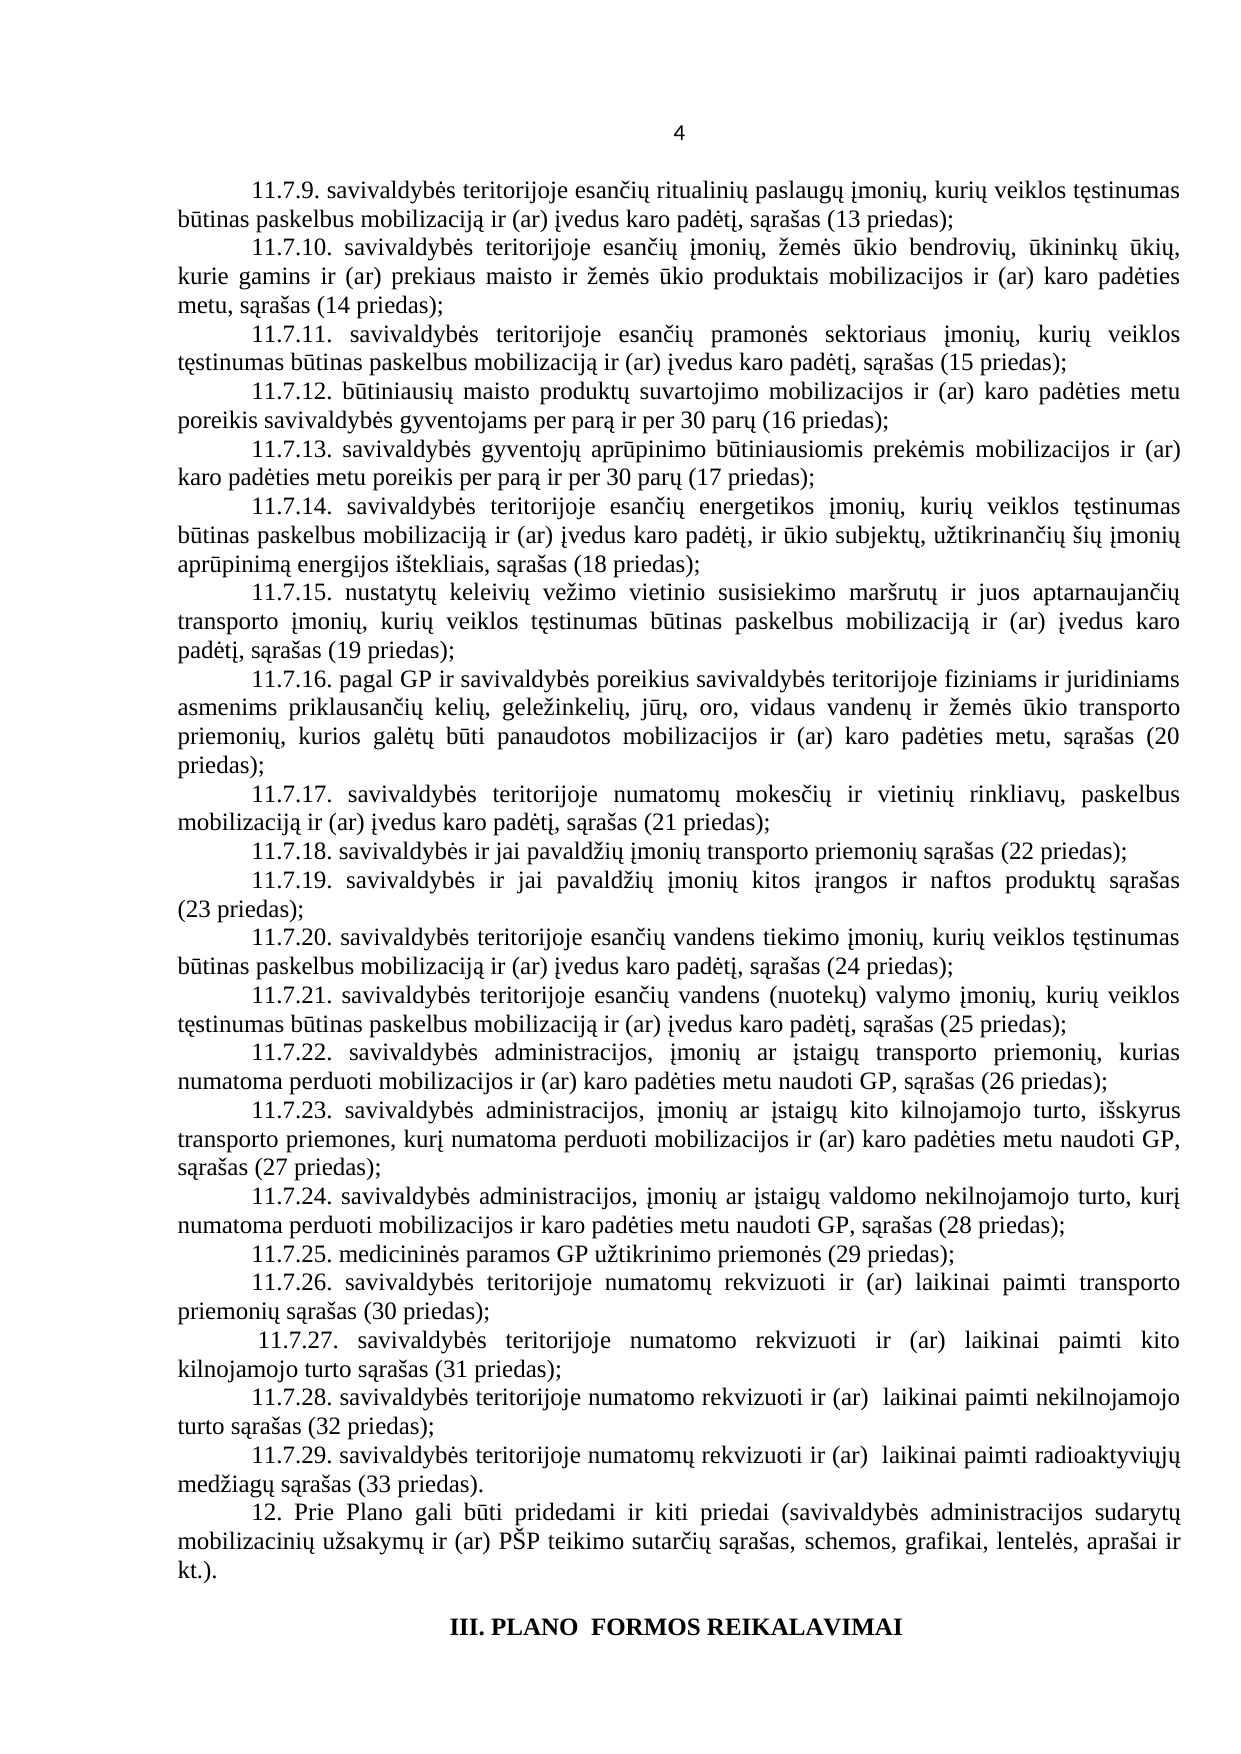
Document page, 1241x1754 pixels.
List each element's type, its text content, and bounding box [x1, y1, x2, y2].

text 11.7.9. savivaldybės teritorijoje esančių ritualinių paslaugų įmonių, kurių veiklos tęstinumas būtinas paskelbus mobilizaciją ir (ar) įvedus karo padėtį, sąrašas (13 priedas); [177, 175, 1181, 232]
text 11.7.14. savivaldybės teritorijoje esančių energetikos įmonių, kurių veiklos tęstinumas būtinas paskelbus mobilizaciją ir (ar) įvedus karo padėtį, ir ūkio subjektų, užtikrinančių šių įmonių aprūpinimą energijos ištekliais, sąrašas (18 priedas); [177, 491, 1181, 577]
text 11.7.18. savivaldybės ir jai pavaldžių įmonių transporto priemonių sąrašas (22 priedas); [177, 836, 1181, 865]
text 11.7.28. savivaldybės teritorijoje numatomo rekvizuoti ir (ar) laikinai paimti nekilnojamojo turto sąrašas (32 priedas); [177, 1382, 1181, 1440]
text 11.7.11. savivaldybės teritorijoje esančių pramonės sektoriaus įmonių, kurių veiklos tęstinumas būtinas paskelbus mobilizaciją ir (ar) įvedus karo padėtį, sąrašas (15 priedas); [177, 319, 1181, 376]
text 11.7.13. savivaldybės gyventojų aprūpinimo būtiniausiomis prekėmis mobilizacijos ir (ar) karo padėties metu poreikis per parą ir per 30 parų (17 priedas); [177, 434, 1181, 491]
text 11.7.16. pagal GP ir savivaldybės poreikius savivaldybės teritorijoje fiziniams ir juridiniams asmenims priklausančių kelių, geležinkelių, jūrų, oro, vidaus vandenų ir žemės ūkio transporto priemonių, kurios galėtų būti panaudotos mobilizacijos ir (ar) karo padėties metu, sąrašas (20 priedas); [177, 664, 1181, 779]
text 11.7.22. savivaldybės administracijos, įmonių ar įstaigų transporto priemonių, kurias numatoma perduoti mobilizacijos ir (ar) karo padėties metu naudoti GP, sąrašas (26 priedas); [177, 1037, 1181, 1095]
text 11.7.25. medicininės paramos GP užtikrinimo priemonės (29 priedas); [251, 1239, 1181, 1267]
text III. PLANO FORMOS REIKALAVIMAI [177, 1612, 1181, 1641]
text 11.7.21. savivaldybės teritorijoje esančių vandens (nuotekų) valymo įmonių, kurių veiklos tęstinumas būtinas paskelbus mobilizaciją ir (ar) įvedus karo padėtį, sąrašas (25 priedas); [177, 980, 1181, 1037]
text 11.7.27. savivaldybės teritorijoje numatomo rekvizuoti ir (ar) laikinai paimti kito kilnojamojo turto sąrašas (31 priedas); [177, 1325, 1181, 1382]
text 11.7.17. savivaldybės teritorijoje numatomų mokesčių ir vietinių rinkliavų, paskelbus mobilizaciją ir (ar) įvedus karo padėtį, sąrašas (21 priedas); [177, 779, 1181, 836]
text 11.7.12. būtiniausių maisto produktų suvartojimo mobilizacijos ir (ar) karo padėties metu poreikis savivaldybės gyventojams per parą ir per 30 parų (16 priedas); [177, 376, 1181, 434]
text 12. Prie Plano gali būti pridedami ir kiti priedai (savivaldybės administracijos sudarytų mobilizacinių užsakymų ir (ar) PŠP teikimo sutarčių sąrašas, schemos, grafikai, lentelės, aprašai ir kt.). [177, 1497, 1181, 1584]
text 11.7.15. nustatytų keleivių vežimo vietinio susisiekimo maršrutų ir juos aptarnaujančių transporto įmonių, kurių veiklos tęstinumas būtinas paskelbus mobilizaciją ir (ar) įvedus karo padėtį, sąrašas (19 priedas); [177, 577, 1181, 664]
text 11.7.19. savivaldybės ir jai pavaldžių įmonių kitos įrangos ir naftos produktų sąrašas (23 priedas); [177, 865, 1181, 922]
text 11.7.26. savivaldybės teritorijoje numatomų rekvizuoti ir (ar) laikinai paimti transporto priemonių sąrašas (30 priedas); [177, 1267, 1181, 1325]
text 11.7.23. savivaldybės administracijos, įmonių ar įstaigų kito kilnojamojo turto, išskyrus transporto priemones, kurį numatoma perduoti mobilizacijos ir (ar) karo padėties metu naudoti GP, sąrašas (27 priedas); [177, 1095, 1181, 1181]
text 11.7.24. savivaldybės administracijos, įmonių ar įstaigų valdomo nekilnojamojo turto, kurį numatoma perduoti mobilizacijos ir karo padėties metu naudoti GP, sąrašas (28 priedas); [177, 1181, 1181, 1239]
text 11.7.20. savivaldybės teritorijoje esančių vandens tiekimo įmonių, kurių veiklos tęstinumas būtinas paskelbus mobilizaciją ir (ar) įvedus karo padėtį, sąrašas (24 priedas); [177, 922, 1181, 980]
text 11.7.29. savivaldybės teritorijoje numatomų rekvizuoti ir (ar) laikinai paimti radioaktyviųjų medžiagų sąrašas (33 priedas). [177, 1440, 1181, 1497]
text 11.7.10. savivaldybės teritorijoje esančių įmonių, žemės ūkio bendrovių, ūkininkų ūkių, kurie gamins ir (ar) prekiaus maisto ir žemės ūkio produktais mobilizacijos ir (ar) karo padėties metu, sąrašas (14 priedas); [177, 232, 1181, 319]
